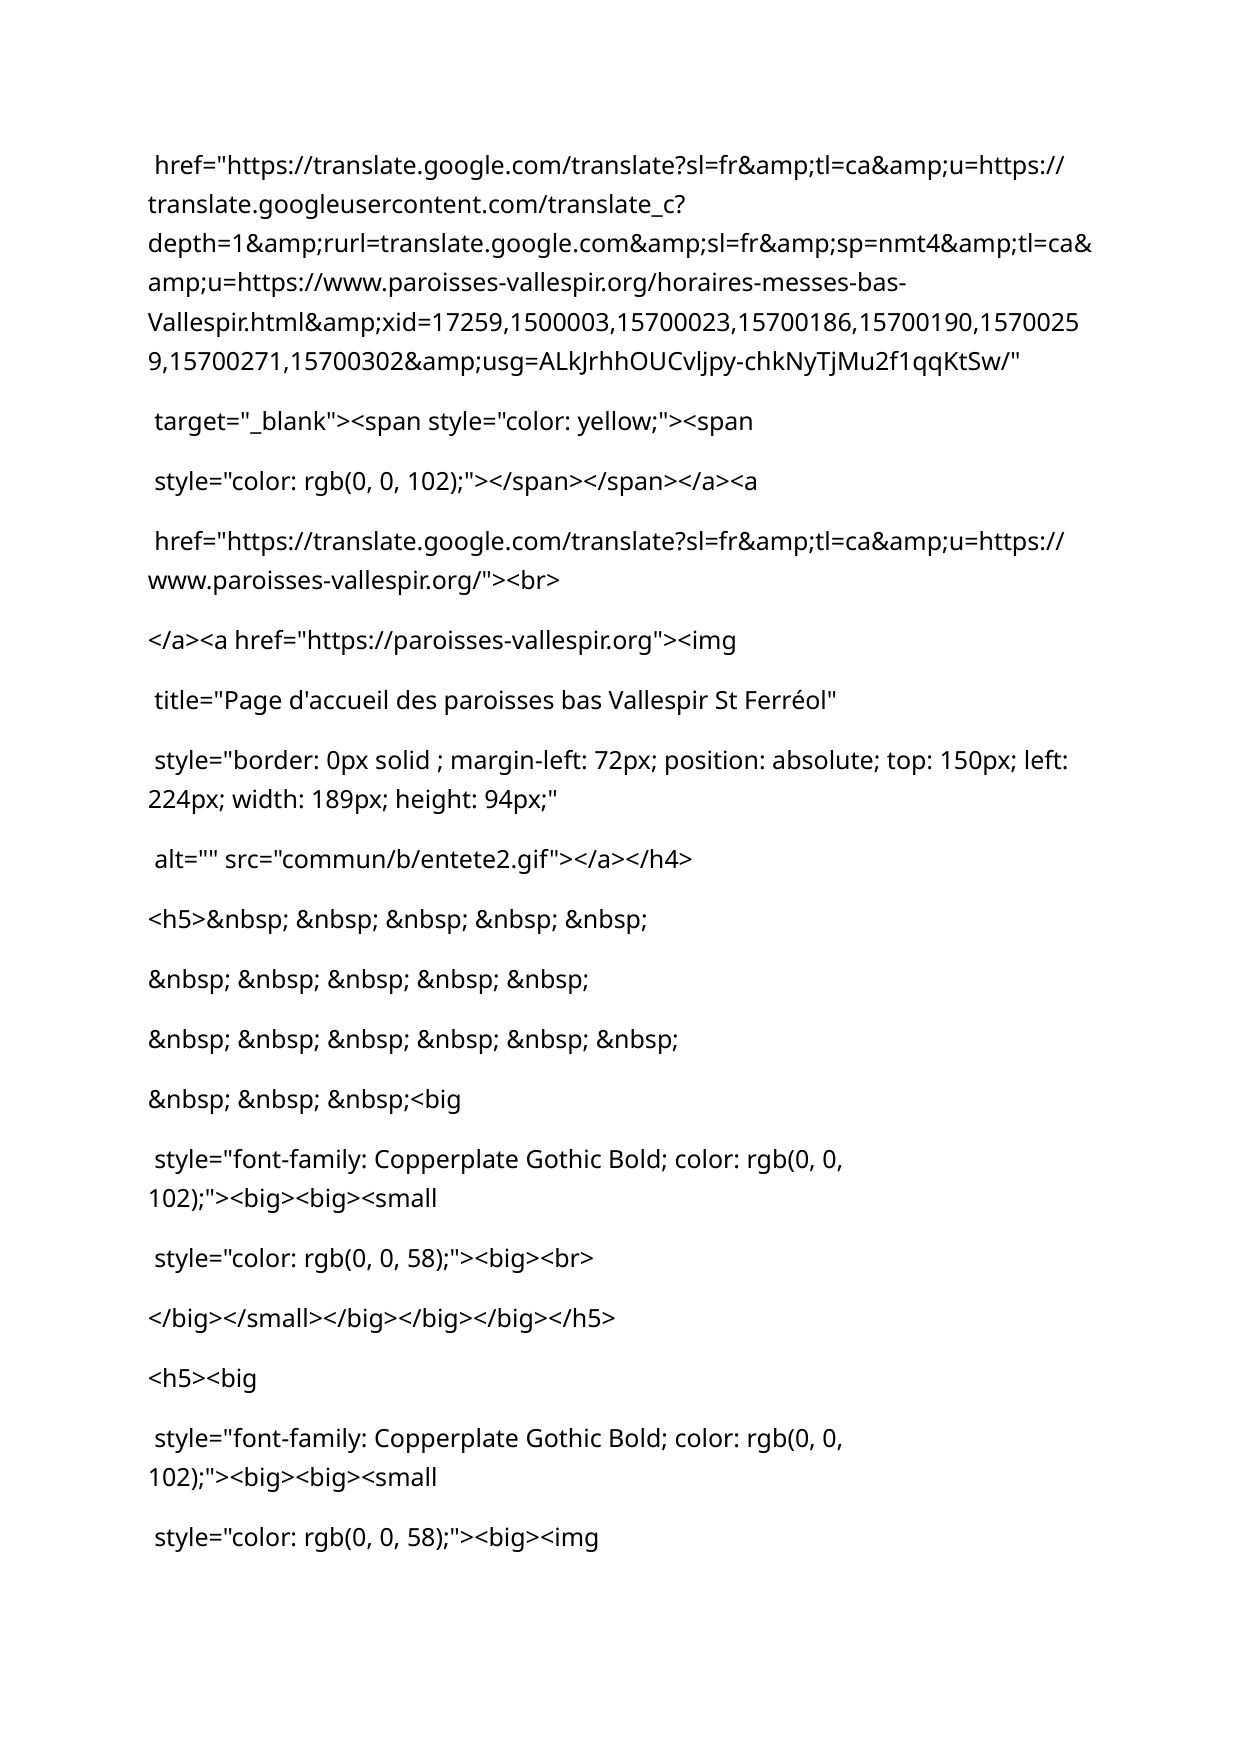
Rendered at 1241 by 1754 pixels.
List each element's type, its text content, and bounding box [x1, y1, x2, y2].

text alt="" src="commun/b/entete2.gif"></a></h4> [148, 842, 1093, 876]
text </big></small></big></big></big></h5> [148, 1301, 1093, 1335]
text style="font-family: Copperplate Gothic Bold; color: rgb(0, 0, 102);"><big><big><small [148, 1142, 1093, 1215]
text </a><a href="https://paroisses-vallespir.org"><img [148, 623, 1093, 657]
text href="https://translate.google.com/translate?sl=fr&amp;tl=ca&amp;u=https://translate.googleusercontent.com/translate_c?depth=1&amp;rurl=translate.google.com&amp;sl=fr&amp;sp=nmt4&amp;tl=ca&amp;u=https://www.paroisses-vallespir.org/horaires-messes-bas-Vallespir.html&amp;xid=17259,1500003,15700023,15700186,15700190,15700259,15700271,15700302&amp;usg=ALkJrhhOUCvljpy-chkNyTjMu2f1qqKtSw/" [148, 148, 1093, 377]
text target="_blank"><span style="color: yellow;"><span [148, 403, 1093, 437]
text style="border: 0px solid ; margin-left: 72px; position: absolute; top: 150px; left: 224px; width: 189px; height: 94px;" [148, 743, 1093, 816]
text style="color: rgb(0, 0, 58);"><big><br> [148, 1241, 1093, 1275]
text style="color: rgb(0, 0, 58);"><big><img [148, 1520, 1093, 1554]
text &nbsp; &nbsp; &nbsp; &nbsp; &nbsp; &nbsp; [148, 1022, 1093, 1056]
text <h5>&nbsp; &nbsp; &nbsp; &nbsp; &nbsp; [148, 902, 1093, 936]
text href="https://translate.google.com/translate?sl=fr&amp;tl=ca&amp;u=https://www.paroisses-vallespir.org/"><br> [148, 523, 1093, 597]
text &nbsp; &nbsp; &nbsp;<big [148, 1082, 1093, 1116]
text &nbsp; &nbsp; &nbsp; &nbsp; &nbsp; [148, 962, 1093, 996]
text style="font-family: Copperplate Gothic Bold; color: rgb(0, 0, 102);"><big><big><small [148, 1421, 1093, 1494]
text style="color: rgb(0, 0, 102);"></span></span></a><a [148, 463, 1093, 497]
text title="Page d'accueil des paroisses bas Vallespir St Ferréol" [148, 683, 1093, 717]
text <h5><big [148, 1361, 1093, 1395]
